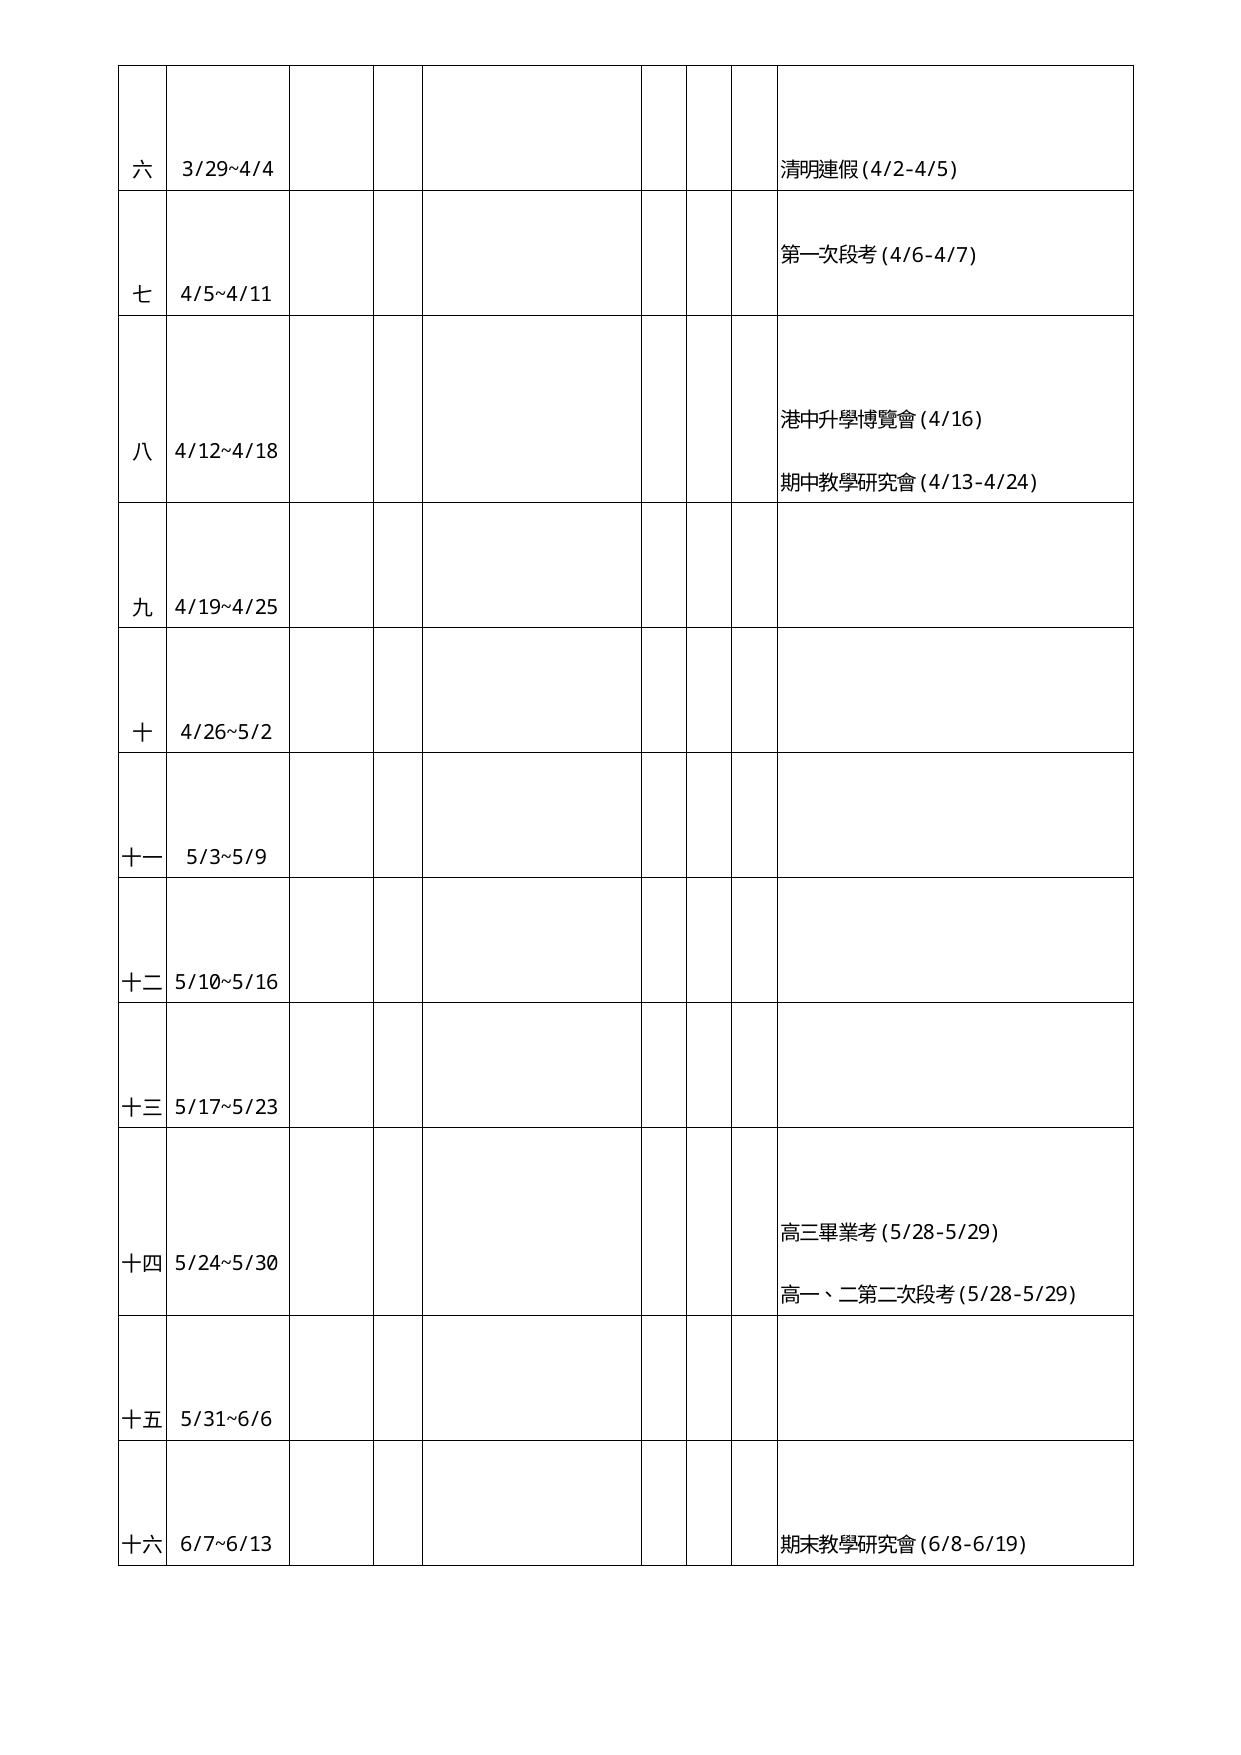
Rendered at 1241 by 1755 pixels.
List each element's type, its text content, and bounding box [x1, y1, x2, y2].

table_cell 5/31~6/6 [167, 1316, 289, 1439]
table_cell [778, 1316, 1133, 1439]
table_cell 5/10~5/16 [167, 878, 289, 1002]
table_cell [374, 1128, 422, 1314]
table_cell [732, 1003, 777, 1127]
table_cell 3/29~4/4 [167, 66, 289, 189]
table_cell [290, 1441, 373, 1564]
table_cell [374, 753, 422, 877]
table_cell [642, 503, 686, 627]
table_cell [687, 878, 731, 1002]
table_cell [290, 1128, 373, 1314]
table_cell [642, 316, 686, 502]
table_cell [642, 1316, 686, 1439]
table_cell [732, 1441, 777, 1564]
table_cell [374, 503, 422, 627]
table_cell 期末教學研究會(6/8-6/19) [778, 1441, 1133, 1564]
table_cell 5/24~5/30 [167, 1128, 289, 1314]
table_cell [423, 66, 641, 189]
table_cell [642, 878, 686, 1002]
table_cell [732, 191, 777, 314]
table_cell 5/17~5/23 [167, 1003, 289, 1127]
table_cell [423, 1003, 641, 1127]
table_cell 十二 [119, 878, 166, 1002]
table_cell [423, 628, 641, 752]
table_cell [374, 1316, 422, 1439]
table_cell [732, 1316, 777, 1439]
table_cell [642, 753, 686, 877]
table_cell [290, 628, 373, 752]
table_cell [290, 878, 373, 1002]
table_cell [778, 753, 1133, 877]
table_cell [687, 753, 731, 877]
table_cell [687, 316, 731, 502]
table_cell [290, 191, 373, 314]
table_cell [423, 878, 641, 1002]
table_cell 七 [119, 191, 166, 314]
table_cell 5/3~5/9 [167, 753, 289, 877]
table_cell [732, 503, 777, 627]
table_cell 4/19~4/25 [167, 503, 289, 627]
table_cell 十四 [119, 1128, 166, 1314]
table_cell [642, 1003, 686, 1127]
table_cell [778, 878, 1133, 1002]
table_cell 十六 [119, 1441, 166, 1564]
table_cell [642, 1128, 686, 1314]
table_cell [423, 503, 641, 627]
table_cell [423, 1441, 641, 1564]
table_cell [687, 66, 731, 189]
table_cell [374, 66, 422, 189]
table_cell [687, 1128, 731, 1314]
table_cell 港中升學博覽會(4/16) 期中教學研究會(4/13-4/24) [778, 316, 1133, 502]
table_cell [732, 316, 777, 502]
table_cell [687, 628, 731, 752]
table_cell [642, 628, 686, 752]
table_cell 十 [119, 628, 166, 752]
table_cell 十一 [119, 753, 166, 877]
table_cell [290, 503, 373, 627]
table_cell [423, 316, 641, 502]
table_cell [290, 1316, 373, 1439]
table_cell [423, 1128, 641, 1314]
table_cell 八 [119, 316, 166, 502]
table_cell [374, 191, 422, 314]
table_cell [778, 628, 1133, 752]
table_cell 4/5~4/11 [167, 191, 289, 314]
table_cell 4/12~4/18 [167, 316, 289, 502]
table_cell [732, 66, 777, 189]
table_cell [290, 66, 373, 189]
table_cell 十五 [119, 1316, 166, 1439]
table_cell [732, 628, 777, 752]
table_cell [290, 753, 373, 877]
table_cell [423, 753, 641, 877]
table_cell [732, 1128, 777, 1314]
table_cell [423, 1316, 641, 1439]
table_cell [374, 1441, 422, 1564]
table_cell 4/26~5/2 [167, 628, 289, 752]
table_cell 高三畢業考(5/28-5/29) 高一、二第二次段考(5/28-5/29) [778, 1128, 1133, 1314]
table_cell [687, 1316, 731, 1439]
table_cell [687, 1441, 731, 1564]
table_cell [778, 1003, 1133, 1127]
table_cell [642, 191, 686, 314]
table_cell [687, 1003, 731, 1127]
table_cell 六 [119, 66, 166, 189]
table_cell [732, 878, 777, 1002]
table_cell [290, 316, 373, 502]
table_cell [642, 66, 686, 189]
table_cell [642, 1441, 686, 1564]
table_cell [423, 191, 641, 314]
table_cell 清明連假(4/2-4/5) [778, 66, 1133, 189]
table_cell 九 [119, 503, 166, 627]
table_cell [374, 878, 422, 1002]
table_cell [374, 628, 422, 752]
table_cell [687, 503, 731, 627]
table_cell [290, 1003, 373, 1127]
table_cell [374, 316, 422, 502]
table_cell [778, 503, 1133, 627]
table_cell 第一次段考(4/6-4/7) [778, 191, 1133, 314]
table_cell [687, 191, 731, 314]
table_cell [374, 1003, 422, 1127]
table_cell 十三 [119, 1003, 166, 1127]
table_cell 6/7~6/13 [167, 1441, 289, 1564]
table_cell [732, 753, 777, 877]
